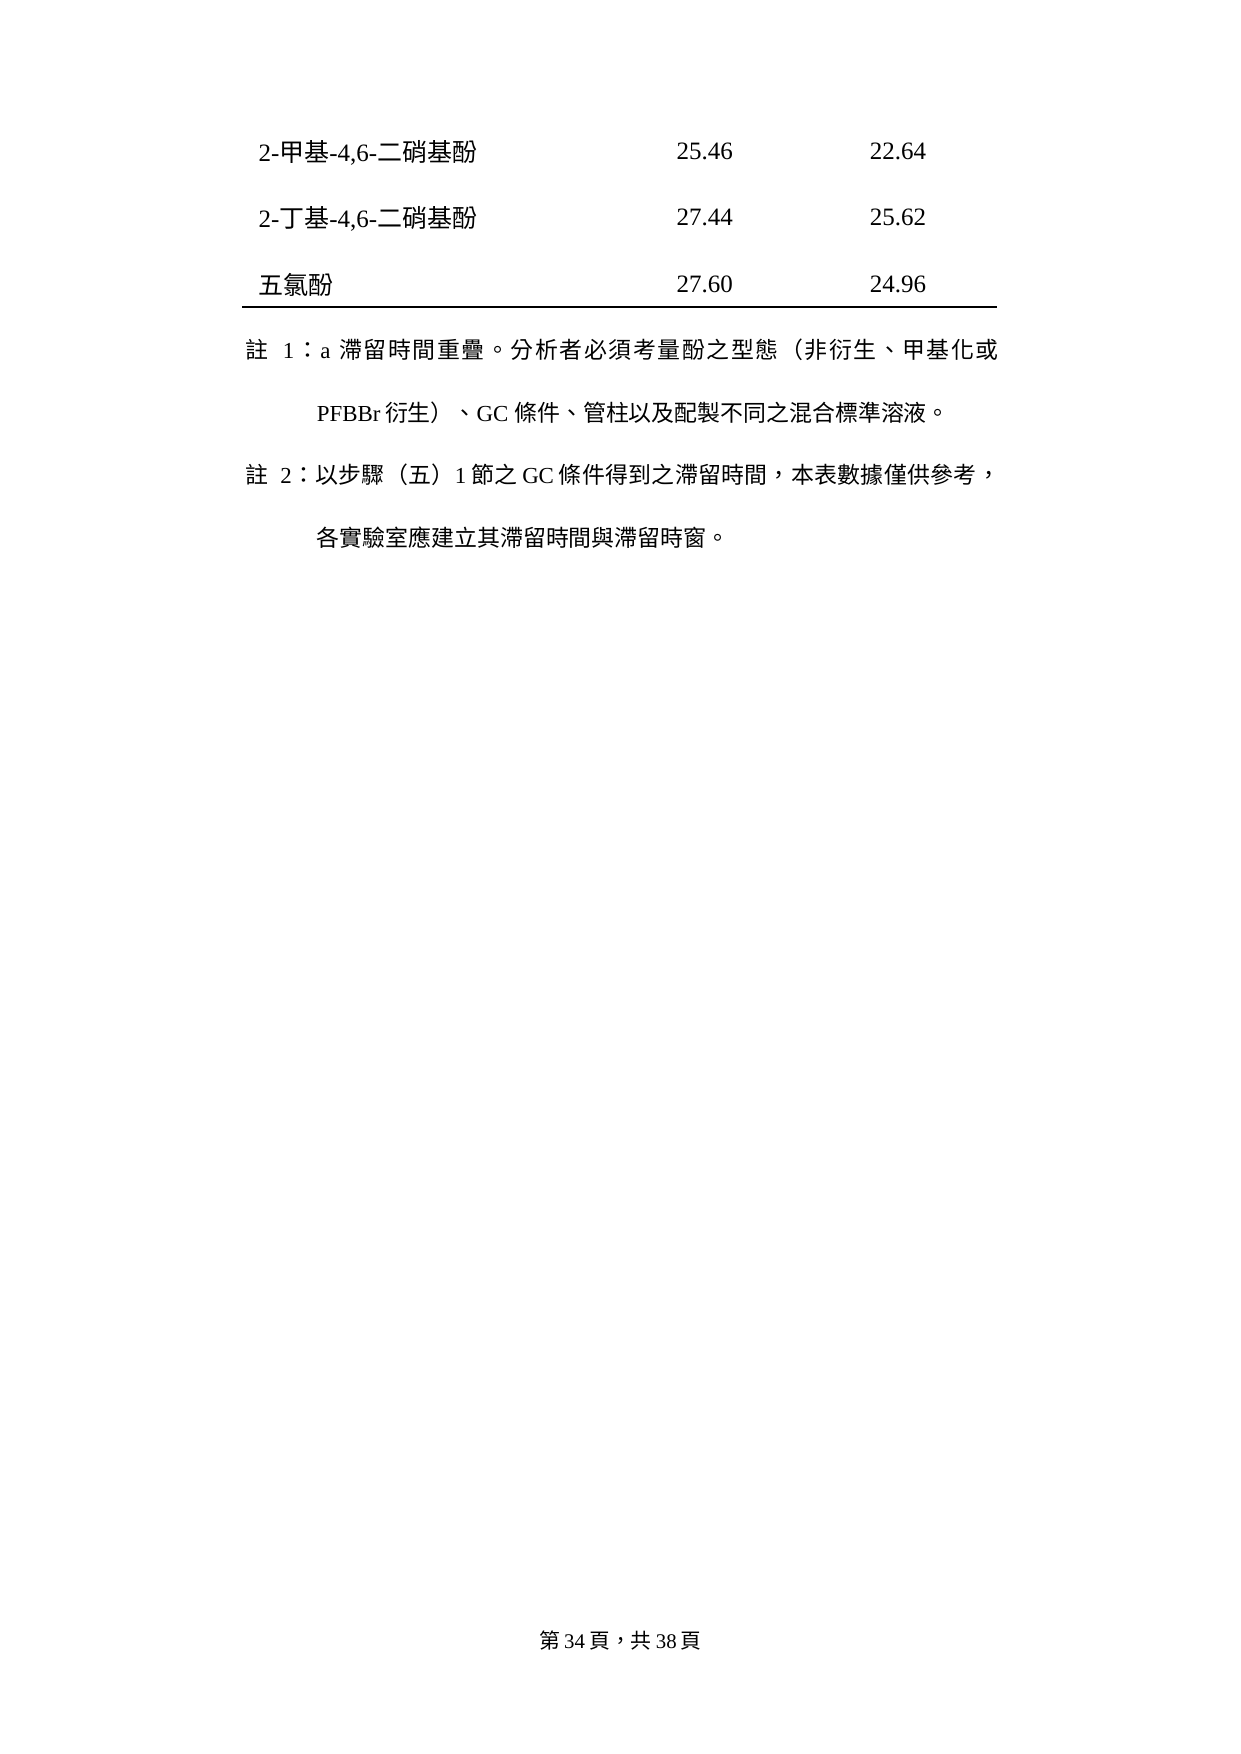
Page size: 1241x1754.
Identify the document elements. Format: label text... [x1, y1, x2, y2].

table_cell 五氯酚 [242, 240, 611, 306]
text 註 1：a 滯留時間重疊。分析者必須考量酚之型態（非衍生、甲基化或PFBBr衍生）、GC 條件、管柱以及配製不同之混合標準溶液。 [245, 307, 1000, 432]
table_cell 25.62 [799, 173, 997, 240]
table_cell 25.46 [611, 106, 798, 173]
table_cell 24.96 [799, 240, 997, 306]
table_cell 22.64 [799, 106, 997, 173]
table_cell 2-丁基-4,6-二硝基酚 [242, 173, 611, 240]
table_cell 2-甲基-4,6-二硝基酚 [242, 106, 611, 173]
table_cell 27.60 [611, 240, 798, 306]
text 註 2：以步驟（五）1節之GC條件得到之滯留時間，本表數據僅供參考，各實驗室應建立其滯留時間與滯留時窗。 [245, 432, 1000, 557]
table_cell 27.44 [611, 173, 798, 240]
